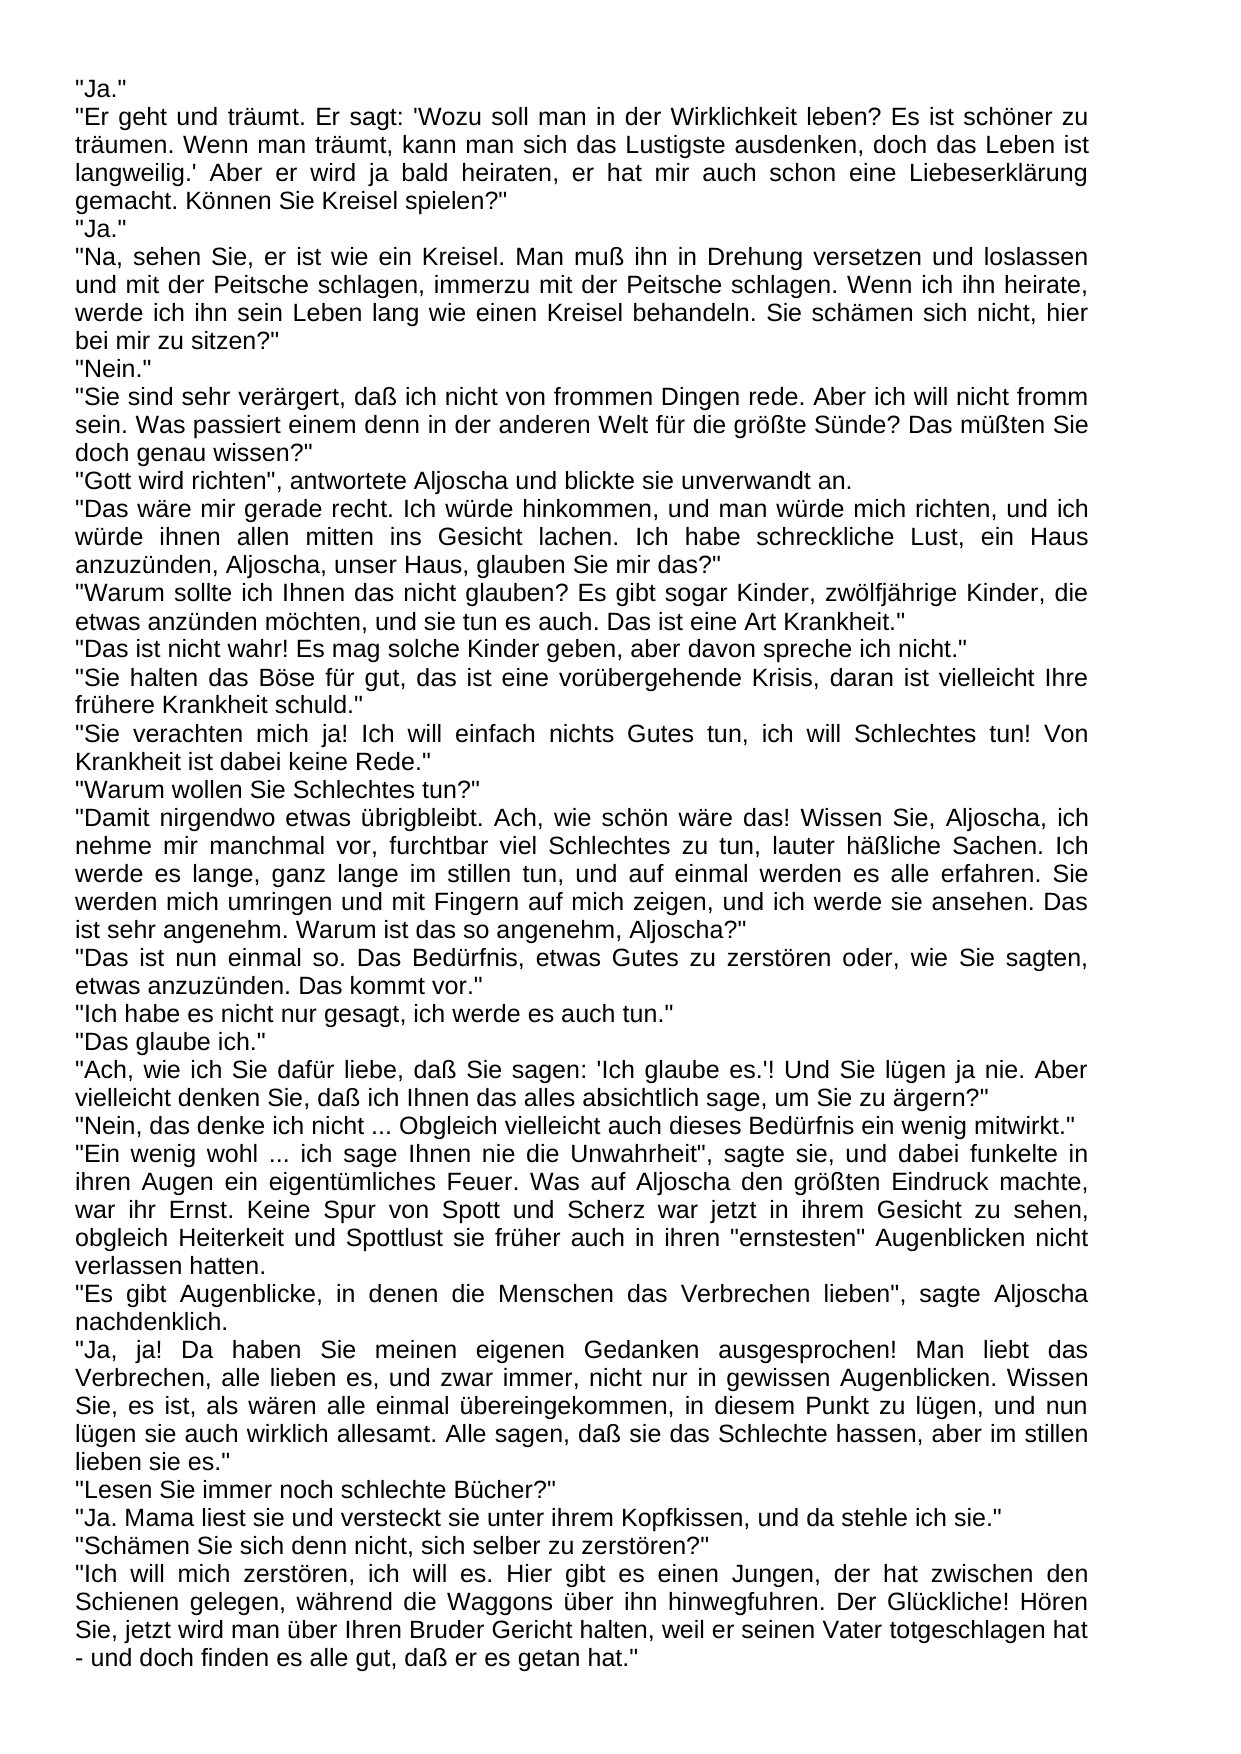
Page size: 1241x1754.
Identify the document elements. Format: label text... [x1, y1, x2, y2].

text "Gott wird richten", antwortete Aljoscha und blickte sie unverwandt an. [75, 467, 1091, 495]
text "Ach, wie ich Sie dafür liebe, daß Sie sagen: 'Ich glaube es.'! Und Sie lügen ja nie. Aber vielleicht denken Sie, daß ich Ihnen das alles absichtlich sage, um Sie zu ärgern?" [75, 1056, 1091, 1112]
text "Sie sind sehr verärgert, daß ich nicht von frommen Dingen rede. Aber ich will nicht fromm sein. Was passiert einem denn in der anderen Welt für die größte Sünde? Das müßten Sie doch genau wissen?" [75, 383, 1091, 467]
text "Ja." [75, 215, 1091, 243]
text "Ich habe es nicht nur gesagt, ich werde es auch tun." [75, 1000, 1091, 1028]
text "Das wäre mir gerade recht. Ich würde hinkommen, und man würde mich richten, und ich würde ihnen allen mitten ins Gesicht lachen. Ich habe schreckliche Lust, ein Haus anzuzünden, Aljoscha, unser Haus, glauben Sie mir das?" [75, 495, 1091, 579]
text "Na, sehen Sie, er ist wie ein Kreisel. Man muß ihn in Drehung versetzen und loslassen und mit der Peitsche schlagen, immerzu mit der Peitsche schlagen. Wenn ich ihn heirate, werde ich ihn sein Leben lang wie einen Kreisel behandeln. Sie schämen sich nicht, hier bei mir zu sitzen?" [75, 243, 1091, 355]
text "Lesen Sie immer noch schlechte Bücher?" [75, 1476, 1091, 1504]
text "Ich will mich zerstören, ich will es. Hier gibt es einen Jungen, der hat zwischen den Schienen gelegen, während die Waggons über ihn hinwegfuhren. Der Glückliche! Hören Sie, jetzt wird man über Ihren Bruder Gericht halten, weil er seinen Vater totgeschlagen hat - und doch finden es alle gut, daß er es getan hat." [75, 1560, 1091, 1672]
text "Sie halten das Böse für gut, das ist eine vorübergehende Krisis, daran ist vielleicht Ihre frühere Krankheit schuld." [75, 663, 1091, 719]
text "Nein, das denke ich nicht ... Obgleich vielleicht auch dieses Bedürfnis ein wenig mitwirkt." [75, 1112, 1091, 1140]
text "Nein." [75, 355, 1091, 383]
text "Sie verachten mich ja! Ich will einfach nichts Gutes tun, ich will Schlechtes tun! Von Krankheit ist dabei keine Rede." [75, 719, 1091, 776]
text "Warum sollte ich Ihnen das nicht glauben? Es gibt sogar Kinder, zwölfjährige Kinder, die etwas anzünden möchten, und sie tun es auch. Das ist eine Art Krankheit." [75, 579, 1091, 635]
text "Er geht und träumt. Er sagt: 'Wozu soll man in der Wirklichkeit leben? Es ist schöner zu träumen. Wenn man träumt, kann man sich das Lustigste ausdenken, doch das Leben ist langweilig.' Aber er wird ja bald heiraten, er hat mir auch schon eine Liebeserklärung gemacht. Können Sie Kreisel spielen?" [75, 103, 1091, 215]
text "Ja. Mama liest sie und versteckt sie unter ihrem Kopfkissen, und da stehle ich sie." [75, 1504, 1091, 1532]
text "Es gibt Augenblicke, in denen die Menschen das Verbrechen lieben", sagte Aljoscha nachdenklich. [75, 1280, 1091, 1336]
text "Ja, ja! Da haben Sie meinen eigenen Gedanken ausgesprochen! Man liebt das Verbrechen, alle lieben es, und zwar immer, nicht nur in gewissen Augenblicken. Wissen Sie, es ist, als wären alle einmal übereingekommen, in diesem Punkt zu lügen, und nun lügen sie auch wirklich allesamt. Alle sagen, daß sie das Schlechte hassen, aber im stillen lieben sie es." [75, 1336, 1091, 1476]
text "Schämen Sie sich denn nicht, sich selber zu zerstören?" [75, 1532, 1091, 1560]
text "Das ist nun einmal so. Das Bedürfnis, etwas Gutes zu zerstören oder, wie Sie sagten, etwas anzuzünden. Das kommt vor." [75, 944, 1091, 1000]
text "Ja." [75, 75, 1091, 103]
text "Warum wollen Sie Schlechtes tun?" [75, 776, 1091, 803]
text "Ein wenig wohl ... ich sage Ihnen nie die Unwahrheit", sagte sie, und dabei funkelte in ihren Augen ein eigentümliches Feuer. Was auf Aljoscha den größten Eindruck machte, war ihr Ernst. Keine Spur von Spott und Scherz war jetzt in ihrem Gesicht zu sehen, obgleich Heiterkeit und Spottlust sie früher auch in ihren "ernstesten" Augenblicken nicht verlassen hatten. [75, 1140, 1091, 1280]
text "Damit nirgendwo etwas übrigbleibt. Ach, wie schön wäre das! Wissen Sie, Aljoscha, ich nehme mir manchmal vor, furchtbar viel Schlechtes zu tun, lauter häßliche Sachen. Ich werde es lange, ganz lange im stillen tun, und auf einmal werden es alle erfahren. Sie werden mich umringen und mit Fingern auf mich zeigen, und ich werde sie ansehen. Das ist sehr angenehm. Warum ist das so angenehm, Aljoscha?" [75, 803, 1091, 944]
text "Das ist nicht wahr! Es mag solche Kinder geben, aber davon spreche ich nicht." [75, 635, 1091, 663]
text "Das glaube ich." [75, 1028, 1091, 1056]
